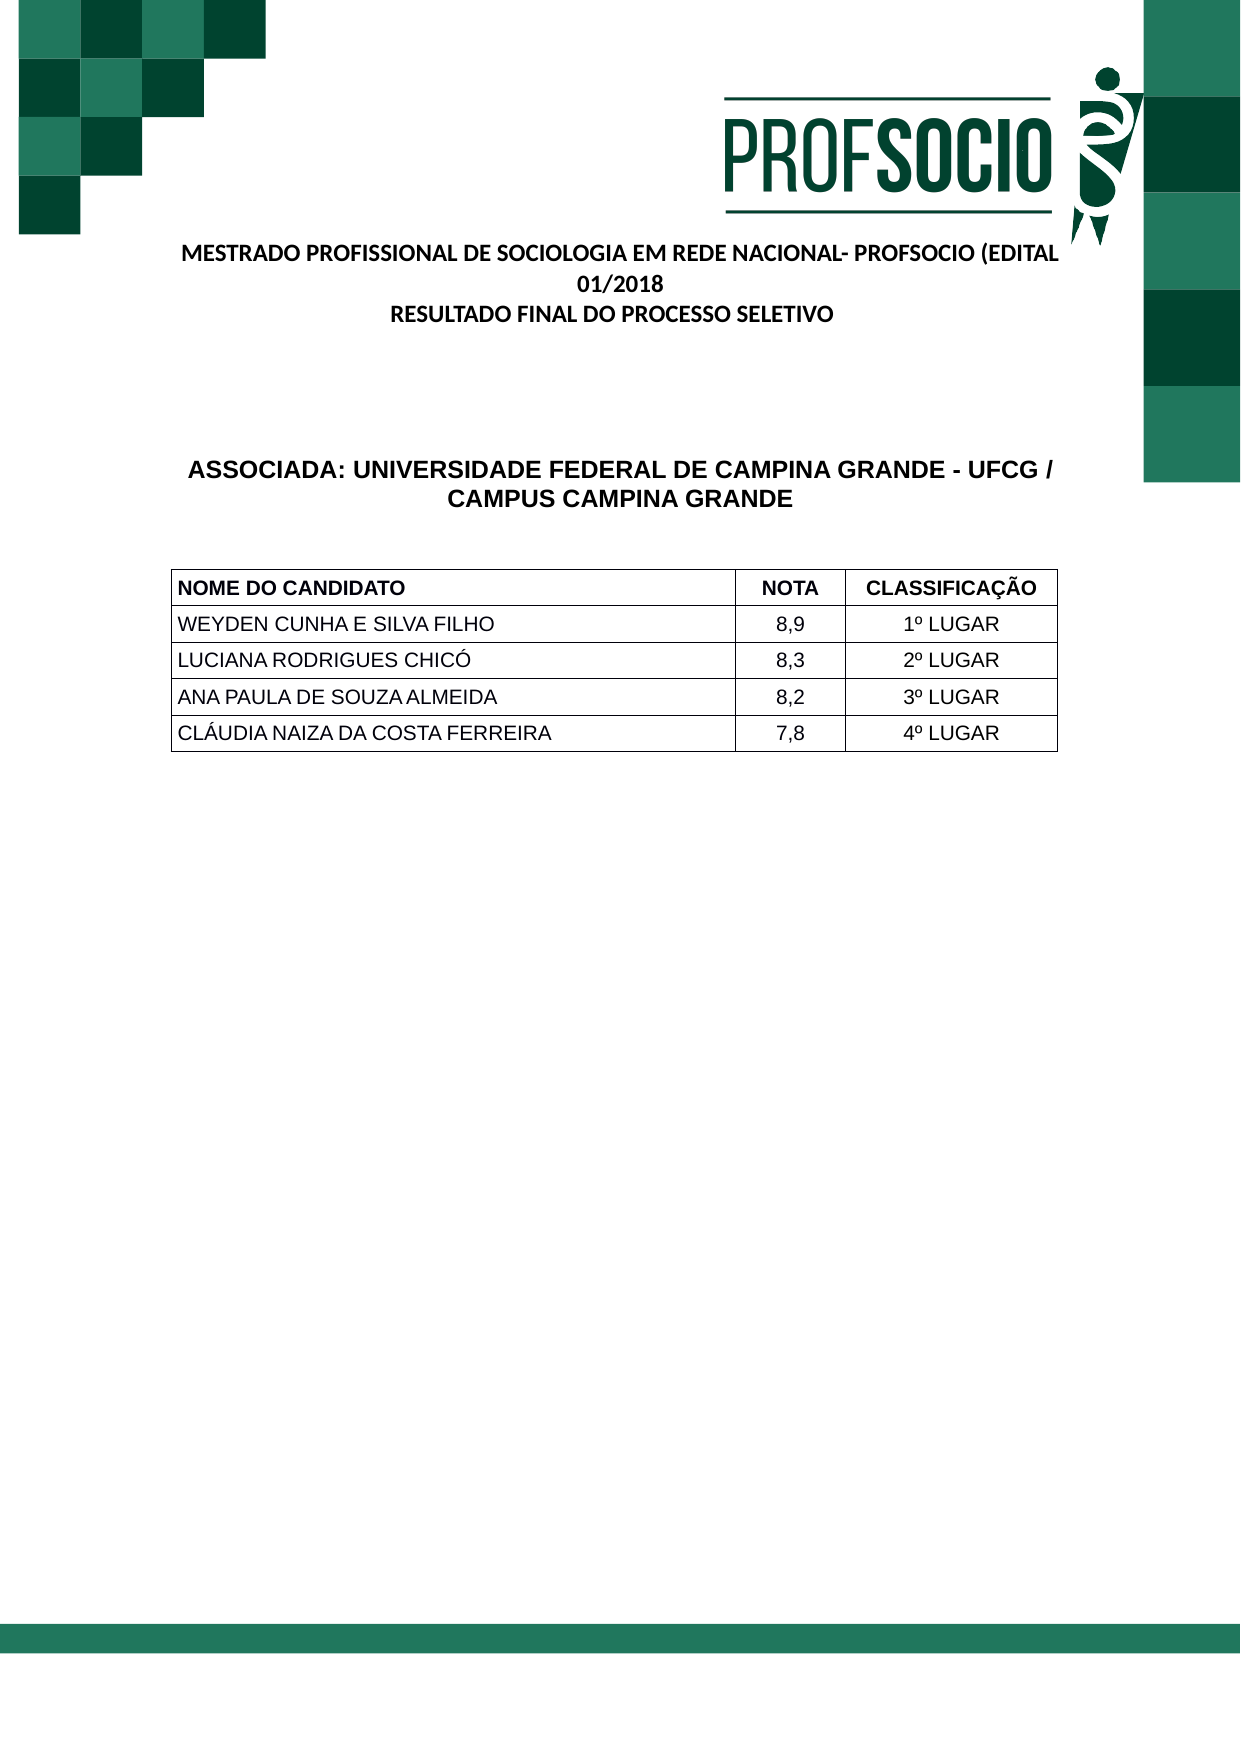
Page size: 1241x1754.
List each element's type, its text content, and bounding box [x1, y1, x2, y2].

text ASSOCIADA: UNIVERSIDADE FEDERAL DE CAMPINA GRANDE - UFCG / CAMPUS CAMPINA GRANDE [177, 455, 1063, 513]
table_cell WEYDEN CUNHA E SILVA FILHO [172, 606, 735, 642]
table_cell 8,3 [736, 643, 845, 678]
table_header CLASSIFICAÇÃO [846, 570, 1057, 605]
picture [716, 73, 1064, 238]
picture [1083, 122, 1115, 136]
table_cell 4º LUGAR [846, 716, 1057, 751]
picture [1095, 67, 1120, 91]
table_cell 1º LUGAR [846, 606, 1057, 642]
table_cell 8,9 [736, 606, 845, 642]
table_cell CLÁUDIA NAIZA DA COSTA FERREIRA [172, 716, 735, 751]
table_cell 7,8 [736, 716, 845, 751]
table_header NOME DO CANDIDATO [172, 570, 735, 605]
table_cell LUCIANA RODRIGUES CHICÓ [172, 643, 735, 678]
table_cell 8,2 [736, 679, 845, 714]
table_cell ANA PAULA DE SOUZA ALMEIDA [172, 679, 735, 714]
table_header NOTA [736, 570, 845, 605]
picture [1071, 205, 1084, 245]
table_cell 3º LUGAR [846, 679, 1057, 714]
picture [1089, 214, 1109, 246]
table_cell 2º LUGAR [846, 643, 1057, 678]
